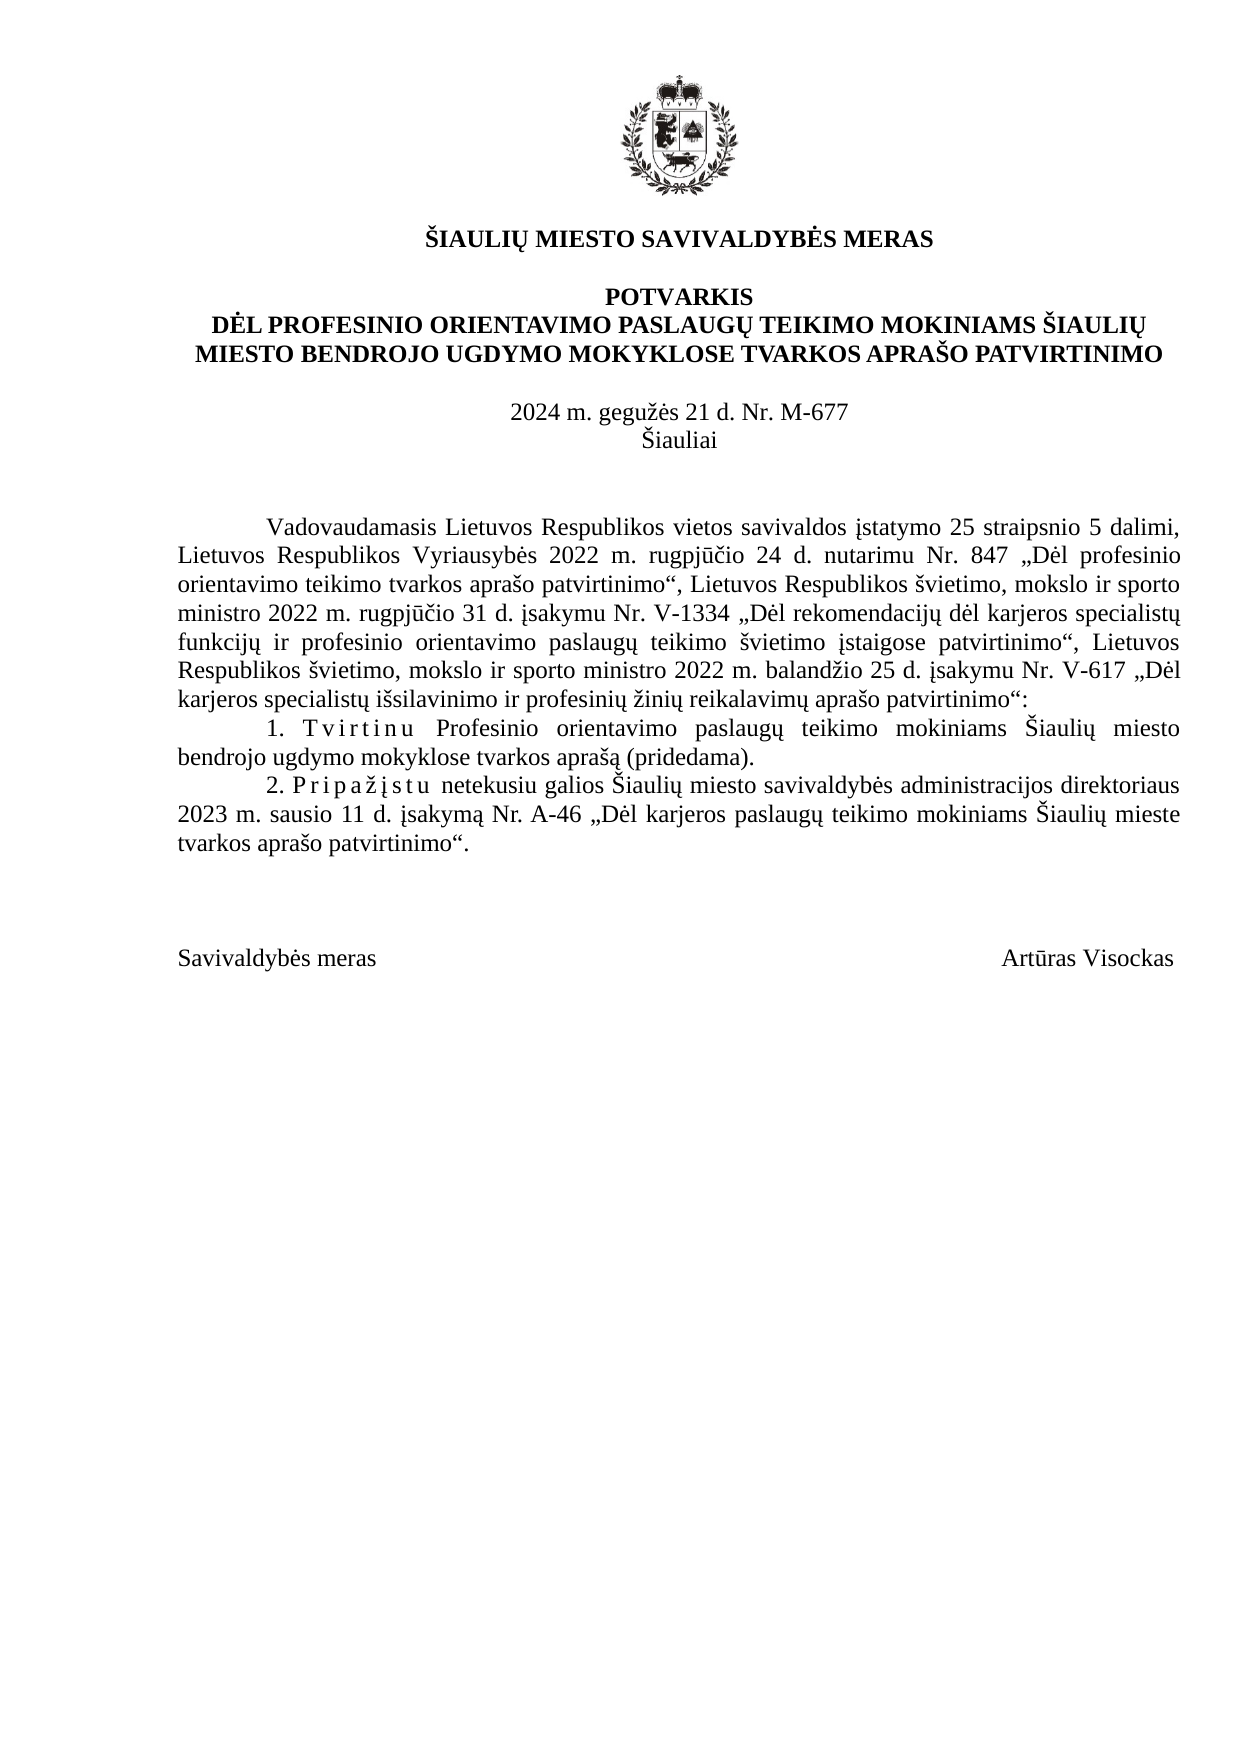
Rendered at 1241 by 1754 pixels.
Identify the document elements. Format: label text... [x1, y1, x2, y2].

text 2024 m. gegužės 21 d. Nr. M-677 [177, 397, 1181, 425]
text Šiauliai [177, 425, 1181, 454]
text Savivaldybės meras Artūras Visockas [177, 943, 1181, 972]
text DĖL PROFESINIO ORIENTAVIMO PASLAUGŲ TEIKIMO MOKINIAMS ŠIAULIŲ MIESTO BENDROJO UGDYMO MOKYKLOSE TVARKOS APRAŠO PATVIRTINIMO [177, 310, 1181, 368]
text 2. Pripažįstu netekusiu galios Šiaulių miesto savivaldybės administracijos direktoriaus 2023 m. sausio 11 d. įsakymą Nr. A-46 „Dėl karjeros paslaugų teikimo mokiniams Šiaulių mieste tvarkos aprašo patvirtinimo“. [177, 770, 1181, 857]
text Vadovaudamasis Lietuvos Respublikos vietos savivaldos įstatymo 25 straipsnio 5 dalimi, Lietuvos Respublikos Vyriausybės 2022 m. rugpjūčio 24 d. nutarimu Nr. 847 „Dėl profesinio orientavimo teikimo tvarkos aprašo patvirtinimo“, Lietuvos Respublikos švietimo, mokslo ir sporto ministro 2022 m. rugpjūčio 31 d. įsakymu Nr. V-1334 „Dėl rekomendacijų dėl karjeros specialistų funkcijų ir profesinio orientavimo paslaugų teikimo švietimo įstaigose patvirtinimo“, Lietuvos Respublikos švietimo, mokslo ir sporto ministro 2022 m. balandžio 25 d. įsakymu Nr. V-617 „Dėl karjeros specialistų išsilavinimo ir profesinių žinių reikalavimų aprašo patvirtinimo“: [177, 512, 1181, 713]
subtitle ŠIAULIŲ MIESTO SAVIVALDYBĖS MERAS [177, 224, 1181, 253]
text 1. Tvirtinu Profesinio orientavimo paslaugų teikimo mokiniams Šiaulių miesto bendrojo ugdymo mokyklose tvarkos aprašą (pridedama). [177, 713, 1181, 770]
text POTVARKIS [177, 282, 1181, 310]
